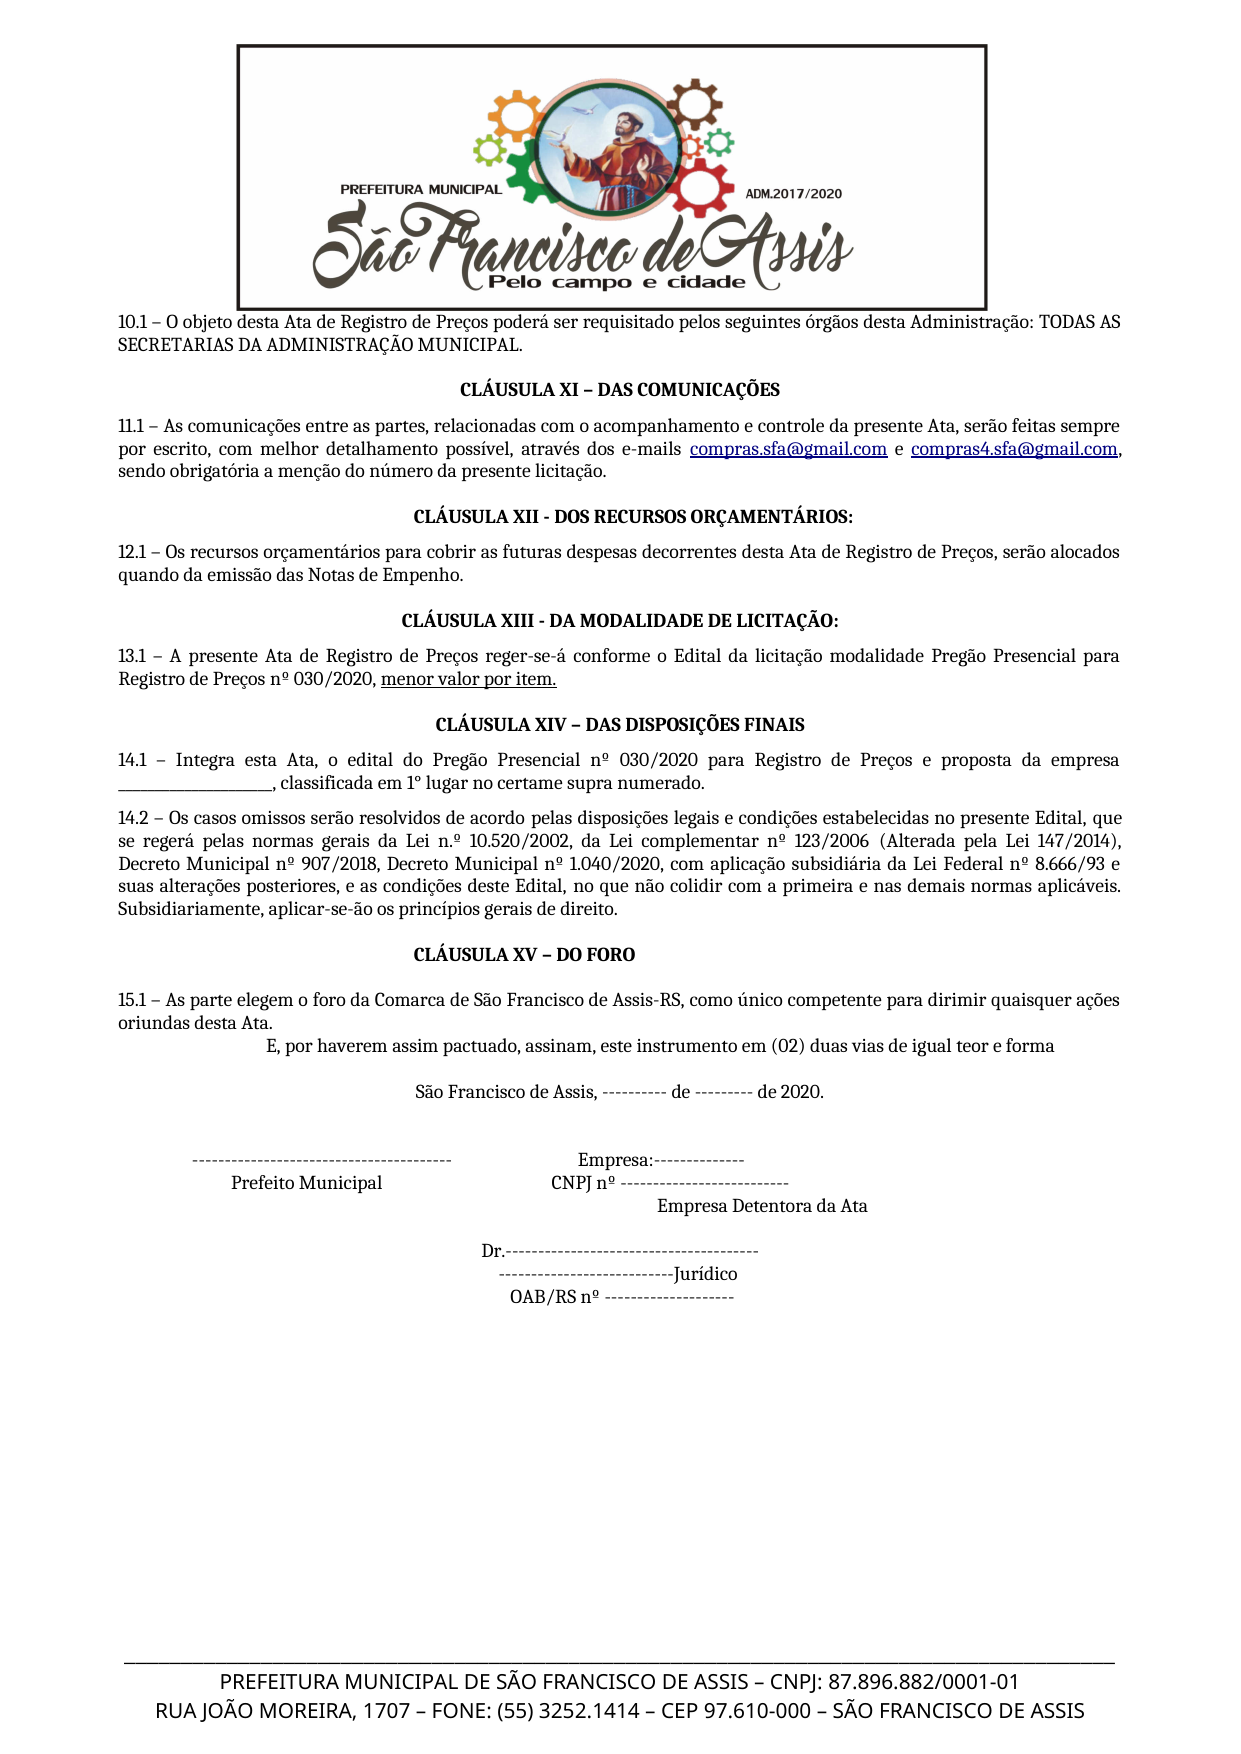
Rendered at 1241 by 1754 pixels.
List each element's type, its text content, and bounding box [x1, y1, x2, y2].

text 12.1 – Os recursos orçamentários para cobrir as futuras despesas decorrentes desta Ata de Registro de Preços, serão alocados quando da emissão das Notas de Empenho. [118, 541, 1122, 587]
text 10.1 – O objeto desta Ata de Registro de Preços poderá ser requisitado pelos seguintes órgãos desta Administração: TODAS AS SECRETARIAS DA ADMINISTRAÇÃO MUNICIPAL. [118, 311, 1122, 356]
text Empresa Detentora da Ata [118, 1194, 1122, 1217]
text Prefeito Municipal CNPJ nº -------------------------- [118, 1172, 1122, 1194]
text 15.1 – As parte elegem o foro da Comarca de São Francisco de Assis-RS, como único competente para dirimir quaisquer ações oriundas desta Ata. [118, 989, 1122, 1035]
text CLÁUSULA XI – DAS COMUNICAÇÕES [118, 379, 1122, 402]
text CLÁUSULA XIII - DA MODALIDADE DE LICITAÇÃO: [118, 609, 1122, 632]
text ---------------------------Jurídico [118, 1263, 1122, 1286]
text OAB/RS nº -------------------- [118, 1286, 1122, 1308]
text 14.1 – Integra esta Ata, o edital do Pregão Presencial nº 030/2020 para Registro de Preços e proposta da empresa _____________________, classificada em 1° lugar no certame supra numerado. [118, 748, 1122, 794]
text E, por haverem assim pactuado, assinam, este instrumento em (02) duas vias de igual teor e forma [118, 1035, 1122, 1057]
text São Francisco de Assis, ---------- de --------- de 2020. [118, 1080, 1122, 1103]
text CLÁUSULA XII - DOS RECURSOS ORÇAMENTÁRIOS: [339, 506, 1122, 528]
text ---------------------------------------- Empresa:-------------- [118, 1149, 1122, 1172]
text Dr.--------------------------------------- [118, 1240, 1122, 1263]
text 13.1 – A presente Ata de Registro de Preços reger-se-á conforme o Edital da licitação modalidade Pregão Presencial para Registro de Preços nº 030/2020, menor valor por item. [118, 645, 1122, 690]
text 14.2 – Os casos omissos serão resolvidos de acordo pelas disposições legais e condições estabelecidas no presente Edital, que se regerá pelas normas gerais da Lei n.º 10.520/2002, da Lei complementar nº 123/2006 (Alterada pela Lei 147/2014), Decreto Municipal nº 907/2018, Decreto Municipal nº 1.040/2020, com aplicação subsidiária da Lei Federal nº 8.666/93 e suas alterações posteriores, e as condições deste Edital, no que não colidir com a primeira e nas demais normas aplicáveis. Subsidiariamente, aplicar-se-ão os princípios gerais de direito. [118, 807, 1122, 921]
text 11.1 – As comunicações entre as partes, relacionadas com o acompanhamento e controle da presente Ata, serão feitas sempre por escrito, com melhor detalhamento possível, através dos e-mails compras.sfa@gmail.com e compras4.sfa@gmail.com, sendo obrigatória a menção do número da presente licitação. [118, 414, 1122, 483]
text CLÁUSULA XV – DO FORO [340, 943, 1122, 966]
text CLÁUSULA XIV – DAS DISPOSIÇÕES FINAIS [118, 713, 1122, 736]
